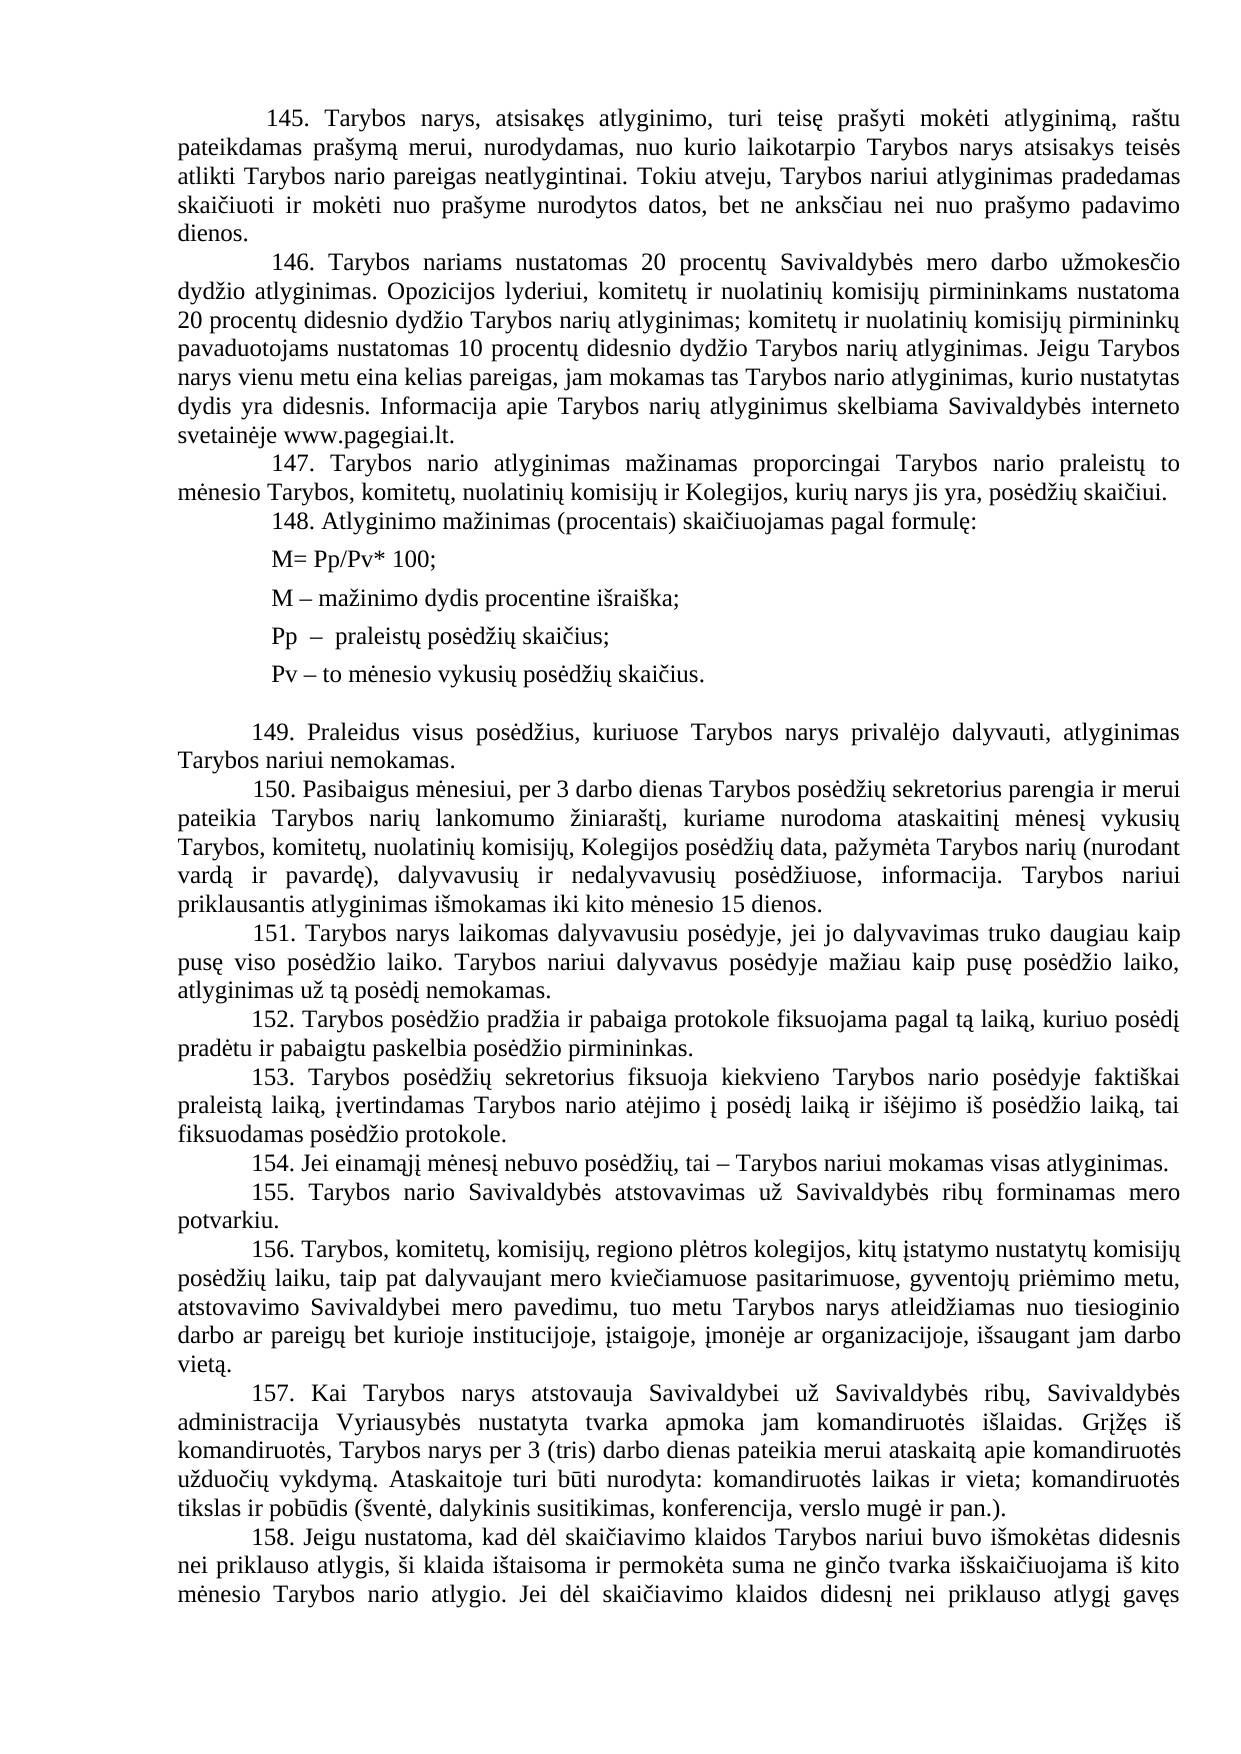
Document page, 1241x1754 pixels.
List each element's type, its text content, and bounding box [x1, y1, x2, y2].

text 147. Tarybos nario atlyginimas mažinamas proporcingai Tarybos nario praleistų to mėnesio Tarybos, komitetų, nuolatinių komisijų ir Kolegijos, kurių narys jis yra, posėdžių skaičiui. [177, 448, 1181, 506]
text M= Pp/Pv* 100; [177, 544, 1181, 573]
text 154. Jei einamąjį mėnesį nebuvo posėdžių, tai – Tarybos nariui mokamas visas atlyginimas. [177, 1148, 1181, 1177]
text 156. Tarybos, komitetų, komisijų, regiono plėtros kolegijos, kitų įstatymo nustatytų komisijų posėdžių laiku, taip pat dalyvaujant mero kviečiamuose pasitarimuose, gyventojų priėmimo metu, atstovavimo Savivaldybei mero pavedimu, tuo metu Tarybos narys atleidžiamas nuo tiesioginio darbo ar pareigų bet kurioje institucijoje, įstaigoje, įmonėje ar organizacijoje, išsaugant jam darbo vietą. [177, 1234, 1181, 1378]
text M – mažinimo dydis procentine išraiška; [177, 583, 1181, 611]
text 145. Tarybos narys, atsisakęs atlyginimo, turi teisę prašyti mokėti atlyginimą, raštu pateikdamas prašymą merui, nurodydamas, nuo kurio laikotarpio Tarybos narys atsisakys teisės atlikti Tarybos nario pareigas neatlygintinai. Tokiu atveju, Tarybos nariui atlyginimas pradedamas skaičiuoti ir mokėti nuo prašyme nurodytos datos, bet ne anksčiau nei nuo prašymo padavimo dienos. [177, 103, 1181, 247]
text Pv – to mėnesio vykusių posėdžių skaičius. [177, 659, 1181, 688]
text 158. Jeigu nustatoma, kad dėl skaičiavimo klaidos Tarybos nariui buvo išmokėtas didesnis nei priklauso atlygis, ši klaida ištaisoma ir permokėta suma ne ginčo tvarka išskaičiuojama iš kito mėnesio Tarybos nario atlygio. Jei dėl skaičiavimo klaidos didesnį nei priklauso atlygį gavęs [177, 1522, 1181, 1608]
text 151. Tarybos narys laikomas dalyvavusiu posėdyje, jei jo dalyvavimas truko daugiau kaip pusę viso posėdžio laiko. Tarybos nariui dalyvavus posėdyje mažiau kaip pusę posėdžio laiko, atlyginimas už tą posėdį nemokamas. [177, 918, 1181, 1004]
text 152. Tarybos posėdžio pradžia ir pabaiga protokole fiksuojama pagal tą laiką, kuriuo posėdį pradėtu ir pabaigtu paskelbia posėdžio pirmininkas. [177, 1004, 1181, 1062]
text 155. Tarybos nario Savivaldybės atstovavimas už Savivaldybės ribų forminamas mero potvarkiu. [177, 1177, 1181, 1234]
text Pp – praleistų posėdžių skaičius; [177, 621, 1181, 650]
text 149. Praleidus visus posėdžius, kuriuose Tarybos narys privalėjo dalyvauti, atlyginimas Tarybos nariui nemokamas. [177, 717, 1181, 774]
text 146. Tarybos nariams nustatomas 20 procentų Savivaldybės mero darbo užmokesčio dydžio atlyginimas. Opozicijos lyderiui, komitetų ir nuolatinių komisijų pirmininkams nustatoma 20 procentų didesnio dydžio Tarybos narių atlyginimas; komitetų ir nuolatinių komisijų pirmininkų pavaduotojams nustatomas 10 procentų didesnio dydžio Tarybos narių atlyginimas. Jeigu Tarybos narys vienu metu eina kelias pareigas, jam mokamas tas Tarybos nario atlyginimas, kurio nustatytas dydis yra didesnis. Informacija apie Tarybos narių atlyginimus skelbiama Savivaldybės interneto svetainėje www.pagegiai.lt. [177, 247, 1181, 448]
text 157. Kai Tarybos narys atstovauja Savivaldybei už Savivaldybės ribų, Savivaldybės administracija Vyriausybės nustatyta tvarka apmoka jam komandiruotės išlaidas. Grįžęs iš komandiruotės, Tarybos narys per 3 (tris) darbo dienas pateikia merui ataskaitą apie komandiruotės užduočių vykdymą. Ataskaitoje turi būti nurodyta: komandiruotės laikas ir vieta; komandiruotės tikslas ir pobūdis (šventė, dalykinis susitikimas, konferencija, verslo mugė ir pan.). [177, 1378, 1181, 1522]
text 150. Pasibaigus mėnesiui, per 3 darbo dienas Tarybos posėdžių sekretorius parengia ir merui pateikia Tarybos narių lankomumo žiniaraštį, kuriame nurodoma ataskaitinį mėnesį vykusių Tarybos, komitetų, nuolatinių komisijų, Kolegijos posėdžių data, pažymėta Tarybos narių (nurodant vardą ir pavardę), dalyvavusių ir nedalyvavusių posėdžiuose, informacija. Tarybos nariui priklausantis atlyginimas išmokamas iki kito mėnesio 15 dienos. [177, 774, 1181, 918]
text 148. Atlyginimo mažinimas (procentais) skaičiuojamas pagal formulę: [271, 506, 1181, 535]
text 153. Tarybos posėdžių sekretorius fiksuoja kiekvieno Tarybos nario posėdyje faktiškai praleistą laiką, įvertindamas Tarybos nario atėjimo į posėdį laiką ir išėjimo iš posėdžio laiką, tai fiksuodamas posėdžio protokole. [177, 1062, 1181, 1148]
